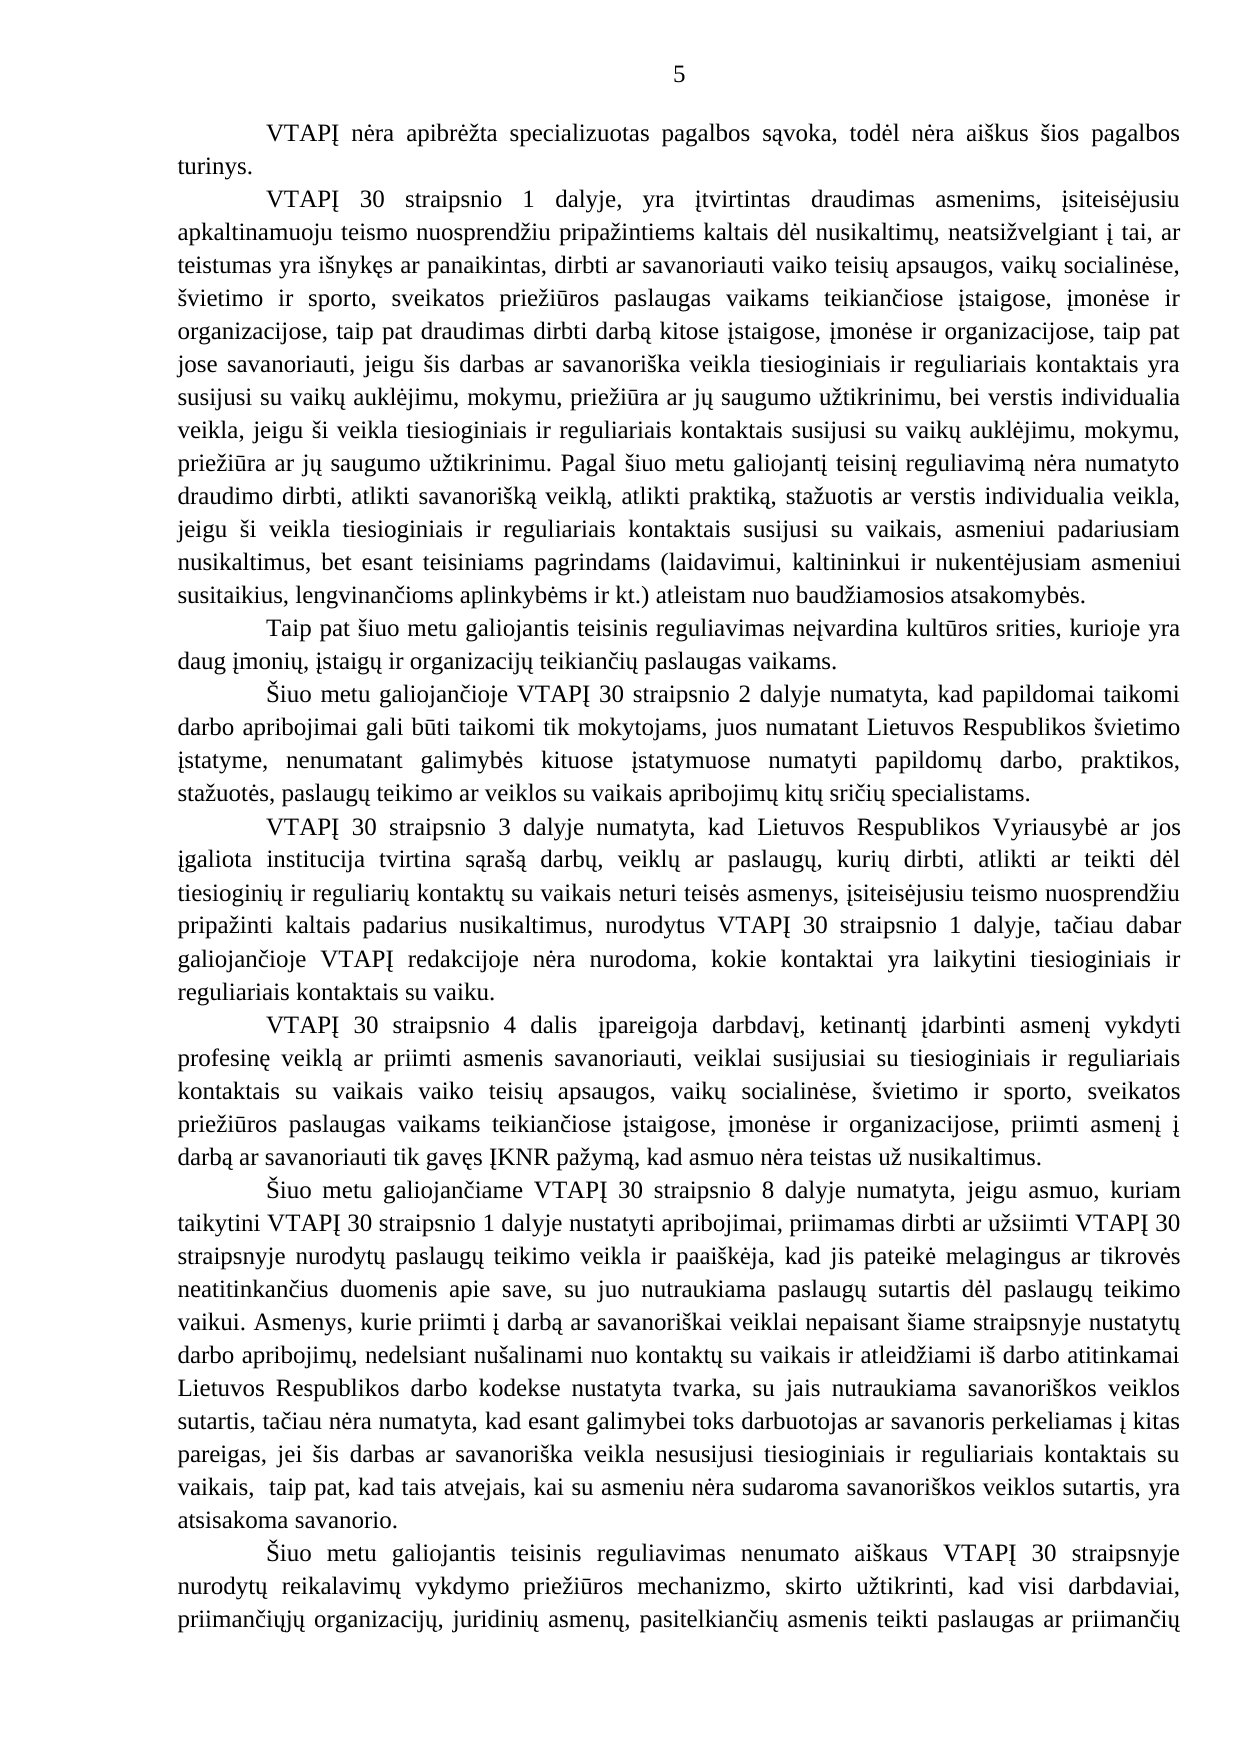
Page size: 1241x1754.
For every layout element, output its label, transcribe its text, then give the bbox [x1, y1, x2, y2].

text Šiuo metu galiojantis teisinis reguliavimas nenumato aiškaus VTAPĮ 30 straipsnyje nurodytų reikalavimų vykdymo priežiūros mechanizmo, skirto užtikrinti, kad visi darbdaviai, priimančiųjų organizacijų, juridinių asmenų, pasitelkiančių asmenis teikti paslaugas ar priimančių [177, 1538, 1181, 1633]
text VTAPĮ nėra apibrėžta specializuotas pagalbos sąvoka, todėl nėra aiškus šios pagalbos turinys. [177, 118, 1181, 180]
text Šiuo metu galiojančioje VTAPĮ 30 straipsnio 2 dalyje numatyta, kad papildomai taikomi darbo apribojimai gali būti taikomi tik mokytojams, juos numatant Lietuvos Respublikos švietimo įstatyme, nenumatant galimybės kituose įstatymuose numatyti papildomų darbo, praktikos, stažuotės, paslaugų teikimo ar veiklos su vaikais apribojimų kitų sričių specialistams. [177, 679, 1181, 807]
text Taip pat šiuo metu galiojantis teisinis reguliavimas neįvardina kultūros srities, kurioje yra daug įmonių, įstaigų ir organizacijų teikiančių paslaugas vaikams. [177, 613, 1181, 675]
text VTAPĮ 30 straipsnio 4 dalis įpareigoja darbdavį, ketinantį įdarbinti asmenį vykdyti profesinę veiklą ar priimti asmenis savanoriauti, veiklai susijusiai su tiesioginiais ir reguliariais kontaktais su vaikais vaiko teisių apsaugos, vaikų socialinėse, švietimo ir sporto, sveikatos priežiūros paslaugas vaikams teikiančiose įstaigose, įmonėse ir organizacijose, priimti asmenį į darbą ar savanoriauti tik gavęs ĮKNR pažymą, kad asmuo nėra teistas už nusikaltimus. [177, 1010, 1181, 1171]
text VTAPĮ 30 straipsnio 1 dalyje, yra įtvirtintas draudimas asmenims, įsiteisėjusiu apkaltinamuoju teismo nuosprendžiu pripažintiems kaltais dėl nusikaltimų, neatsižvelgiant į tai, ar teistumas yra išnykęs ar panaikintas, dirbti ar savanoriauti vaiko teisių apsaugos, vaikų socialinėse, švietimo ir sporto, sveikatos priežiūros paslaugas vaikams teikiančiose įstaigose, įmonėse ir organizacijose, taip pat draudimas dirbti darbą kitose įstaigose, įmonėse ir organizacijose, taip pat jose savanoriauti, jeigu šis darbas ar savanoriška veikla tiesioginiais ir reguliariais kontaktais yra susijusi su vaikų auklėjimu, mokymu, priežiūra ar jų saugumo užtikrinimu, bei verstis individualia veikla, jeigu ši veikla tiesioginiais ir reguliariais kontaktais susijusi su vaikų auklėjimu, mokymu, priežiūra ar jų saugumo užtikrinimu. Pagal šiuo metu galiojantį teisinį reguliavimą nėra numatyto draudimo dirbti, atlikti savanorišką veiklą, atlikti praktiką, stažuotis ar verstis individualia veikla, jeigu ši veikla tiesioginiais ir reguliariais kontaktais susijusi su vaikais, asmeniui padariusiam nusikaltimus, bet esant teisiniams pagrindams (laidavimui, kaltininkui ir nukentėjusiam asmeniui susitaikius, lengvinančioms aplinkybėms ir kt.) atleistam nuo baudžiamosios atsakomybės. [177, 184, 1181, 609]
text VTAPĮ 30 straipsnio 3 dalyje numatyta, kad Lietuvos Respublikos Vyriausybė ar jos įgaliota institucija tvirtina sąrašą darbų, veiklų ar paslaugų, kurių dirbti, atlikti ar teikti dėl tiesioginių ir reguliarių kontaktų su vaikais neturi teisės asmenys, įsiteisėjusiu teismo nuosprendžiu pripažinti kaltais padarius nusikaltimus, nurodytus VTAPĮ 30 straipsnio 1 dalyje, tačiau dabar galiojančioje VTAPĮ redakcijoje nėra nurodoma, kokie kontaktai yra laikytini tiesioginiais ir reguliariais kontaktais su vaiku. [177, 812, 1181, 1005]
text Šiuo metu galiojančiame VTAPĮ 30 straipsnio 8 dalyje numatyta, jeigu asmuo, kuriam taikytini VTAPĮ 30 straipsnio 1 dalyje nustatyti apribojimai, priimamas dirbti ar užsiimti VTAPĮ 30 straipsnyje nurodytų paslaugų teikimo veikla ir paaiškėja, kad jis pateikė melagingus ar tikrovės neatitinkančius duomenis apie save, su juo nutraukiama paslaugų sutartis dėl paslaugų teikimo vaikui. Asmenys, kurie priimti į darbą ar savanoriškai veiklai nepaisant šiame straipsnyje nustatytų darbo apribojimų, nedelsiant nušalinami nuo kontaktų su vaikais ir atleidžiami iš darbo atitinkamai Lietuvos Respublikos darbo kodekse nustatyta tvarka, su jais nutraukiama savanoriškos veiklos sutartis, tačiau nėra numatyta, kad esant galimybei toks darbuotojas ar savanoris perkeliamas į kitas pareigas, jei šis darbas ar savanoriška veikla nesusijusi tiesioginiais ir reguliariais kontaktais su vaikais, taip pat, kad tais atvejais, kai su asmeniu nėra sudaroma savanoriškos veiklos sutartis, yra atsisakoma savanorio. [177, 1175, 1181, 1534]
